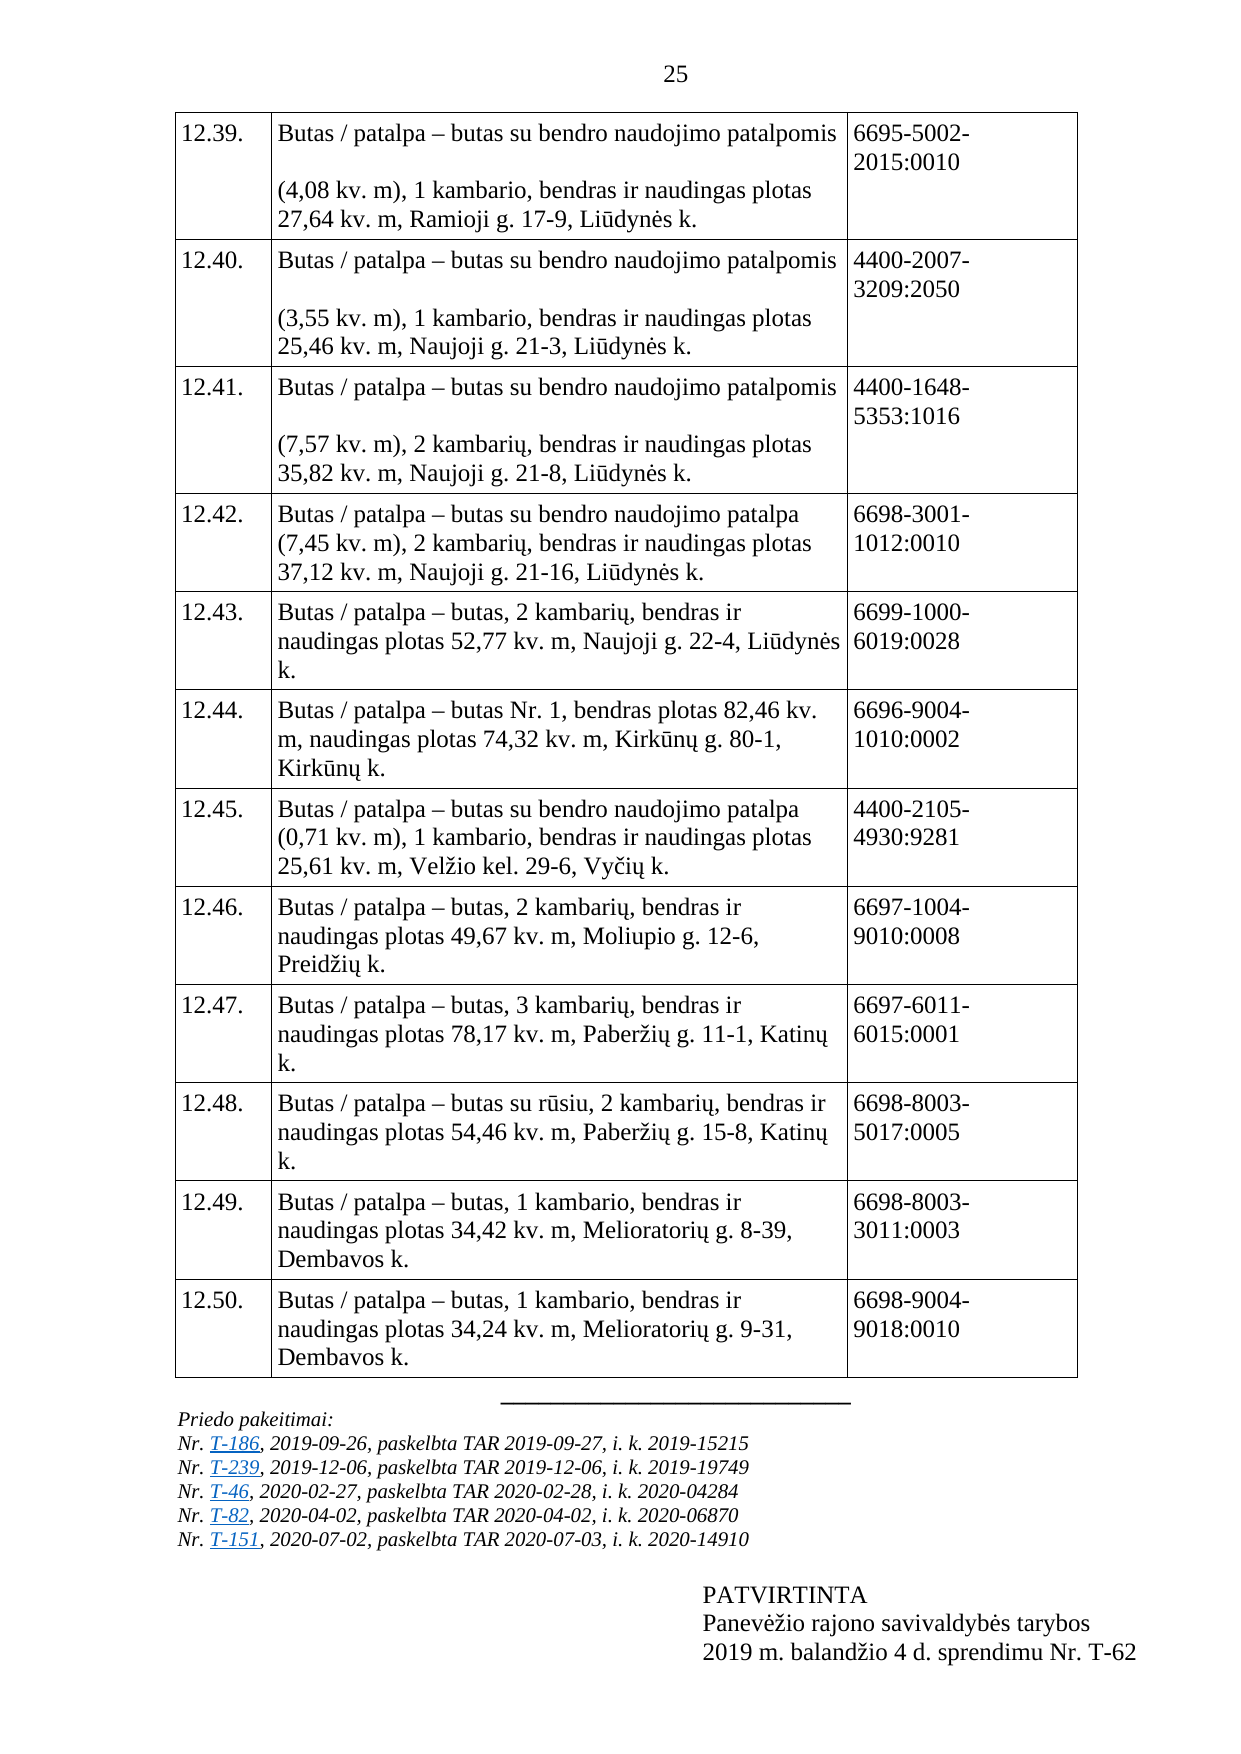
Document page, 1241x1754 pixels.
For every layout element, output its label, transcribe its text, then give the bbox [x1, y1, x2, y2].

table_cell 6695-5002-2015:0010 [848, 113, 1077, 239]
table_cell Butas / patalpa – butas su bendro naudojimo patalpa (7,45 kv. m), 2 kambarių, bendras ir naudingas plotas 37,12 kv. m, Naujoji g. 21-16, Liūdynės k. [272, 494, 847, 591]
table_cell 6698-9004-9018:0010 [848, 1280, 1077, 1377]
text Priedo pakeitimai: [177, 1407, 1174, 1431]
table_cell 4400-2105-4930:9281 [848, 789, 1077, 886]
table_cell 4400-1648-5353:1016 [848, 367, 1077, 493]
table_cell 4400-2007-3209:2050 [848, 240, 1077, 366]
table_cell 12.41. [176, 367, 271, 493]
table_cell 12.47. [176, 985, 271, 1082]
table_cell Butas / patalpa – butas su rūsiu, 2 kambarių, bendras ir naudingas plotas 54,46 kv. m, Paberžių g. 15-8, Katinų k. [272, 1083, 847, 1180]
text Nr. T-46, 2020-02-27, paskelbta TAR 2020-02-28, i. k. 2020-04284 [177, 1479, 1174, 1503]
table_cell 6697-1004-9010:0008 [848, 887, 1077, 984]
text ____________________________ [177, 1378, 1174, 1407]
table_cell Butas / patalpa – butas su bendro naudojimo patalpomis (3,55 kv. m), 1 kambario, bendras ir naudingas plotas 25,46 kv. m, Naujoji g. 21-3, Liūdynės k. [272, 240, 847, 366]
table_cell 12.45. [176, 789, 271, 886]
table_cell 6699-1000-6019:0028 [848, 592, 1077, 689]
table_cell Butas / patalpa – butas, 1 kambario, bendras ir naudingas plotas 34,24 kv. m, Melioratorių g. 9-31, Dembavos k. [272, 1280, 847, 1377]
table_cell 12.50. [176, 1280, 271, 1377]
table_cell 6698-8003-5017:0005 [848, 1083, 1077, 1180]
table_cell Butas / patalpa – butas Nr. 1, bendras plotas 82,46 kv. m, naudingas plotas 74,32 kv. m, Kirkūnų g. 80-1, Kirkūnų k. [272, 690, 847, 787]
table_cell 12.39. [176, 113, 271, 239]
text Nr. T-82, 2020-04-02, paskelbta TAR 2020-04-02, i. k. 2020-06870 [177, 1503, 1174, 1527]
table_cell 12.49. [176, 1181, 271, 1279]
table_cell 12.44. [176, 690, 271, 787]
table_cell 6698-3001-1012:0010 [848, 494, 1077, 591]
text Panevėžio rajono savivaldybės tarybos [627, 1608, 1174, 1637]
table_cell 6698-8003-3011:0003 [848, 1181, 1077, 1279]
table_cell Butas / patalpa – butas, 2 kambarių, bendras ir naudingas plotas 49,67 kv. m, Moliupio g. 12-6, Preidžių k. [272, 887, 847, 984]
table_cell Butas / patalpa – butas su bendro naudojimo patalpomis (7,57 kv. m), 2 kambarių, bendras ir naudingas plotas 35,82 kv. m, Naujoji g. 21-8, Liūdynės k. [272, 367, 847, 493]
text PATVIRTINTA [177, 1580, 1174, 1608]
table_cell 12.48. [176, 1083, 271, 1180]
table_cell Butas / patalpa – butas, 1 kambario, bendras ir naudingas plotas 34,42 kv. m, Melioratorių g. 8-39, Dembavos k. [272, 1181, 847, 1279]
text Nr. T-186, 2019-09-26, paskelbta TAR 2019-09-27, i. k. 2019-15215 [177, 1431, 1174, 1455]
text Nr. T-151, 2020-07-02, paskelbta TAR 2020-07-03, i. k. 2020-14910 [177, 1527, 1174, 1551]
table_cell Butas / patalpa – butas su bendro naudojimo patalpomis (4,08 kv. m), 1 kambario, bendras ir naudingas plotas 27,64 kv. m, Ramioji g. 17-9, Liūdynės k. [272, 113, 847, 239]
table_cell 12.40. [176, 240, 271, 366]
text 2019 m. balandžio 4 d. sprendimu Nr. T-62 [627, 1637, 1174, 1666]
table_cell Butas / patalpa – butas, 3 kambarių, bendras ir naudingas plotas 78,17 kv. m, Paberžių g. 11-1, Katinų k. [272, 985, 847, 1082]
text Nr. T-239, 2019-12-06, paskelbta TAR 2019-12-06, i. k. 2019-19749 [177, 1455, 1174, 1479]
table_cell 12.46. [176, 887, 271, 984]
table_cell 12.43. [176, 592, 271, 689]
table_cell 6697-6011-6015:0001 [848, 985, 1077, 1082]
table_cell Butas / patalpa – butas, 2 kambarių, bendras ir naudingas plotas 52,77 kv. m, Naujoji g. 22-4, Liūdynės k. [272, 592, 847, 689]
table_cell 6696-9004-1010:0002 [848, 690, 1077, 787]
table_cell 12.42. [176, 494, 271, 591]
table_cell Butas / patalpa – butas su bendro naudojimo patalpa (0,71 kv. m), 1 kambario, bendras ir naudingas plotas 25,61 kv. m, Velžio kel. 29-6, Vyčių k. [272, 789, 847, 886]
